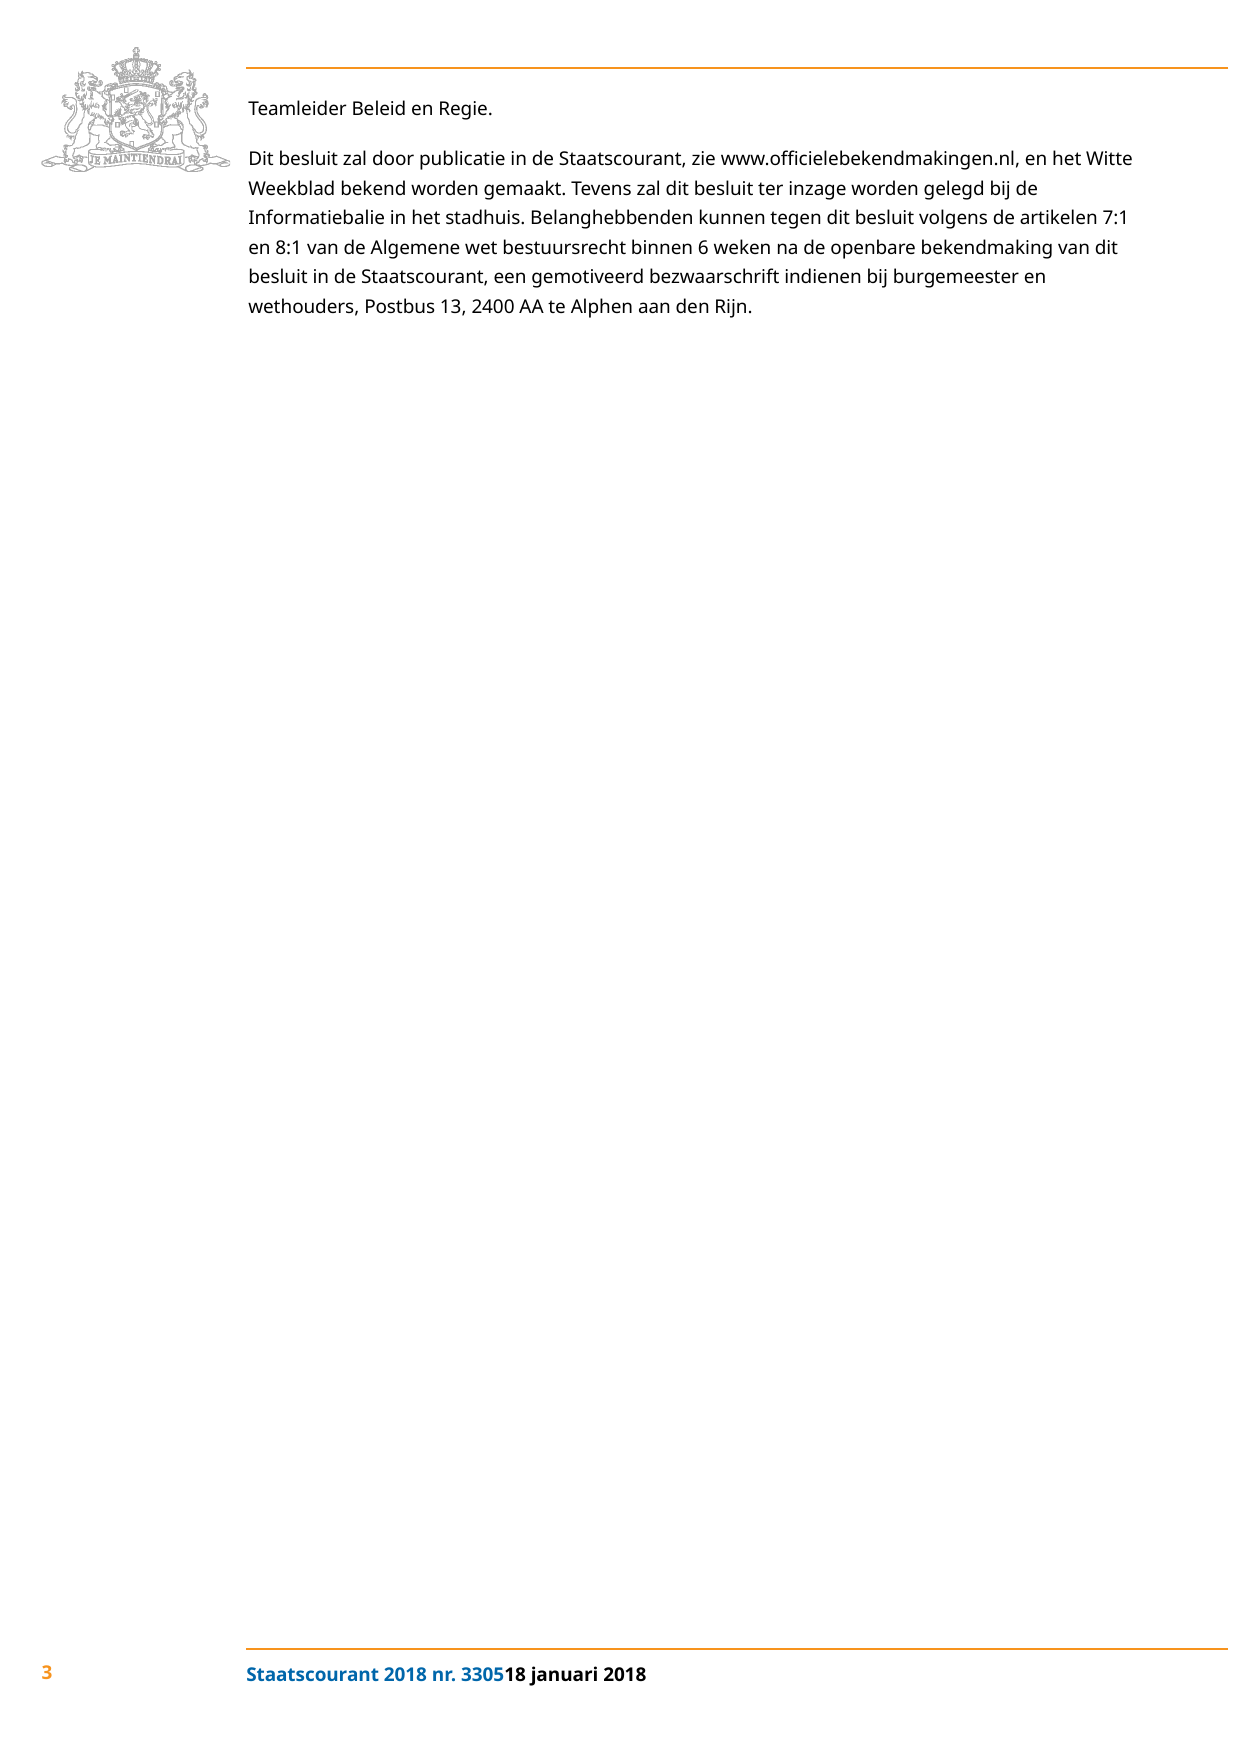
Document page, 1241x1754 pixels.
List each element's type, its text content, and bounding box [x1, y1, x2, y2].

text Dit besluit zal door publicatie in de Staatscourant, zie www.officielebekendmakingen.nl, en het Witte Weekblad bekend worden gemaakt. Tevens zal dit besluit ter inzage worden gelegd bij de Informatiebalie in het stadhuis. Belanghebbenden kunnen tegen dit besluit volgens de artikelen 7:1 en 8:1 van de Algemene wet bestuursrecht binnen 6 weken na de openbare bekendmaking van dit besluit in de Staatscourant, een gemotiveerd bezwaarschrift indienen bij burgemeester en wethouders, Postbus 13, 2400 AA te Alphen aan den Rijn. [248, 145, 1152, 319]
text Teamleider Beleid en Regie. [248, 95, 1152, 121]
picture [41, 47, 231, 172]
